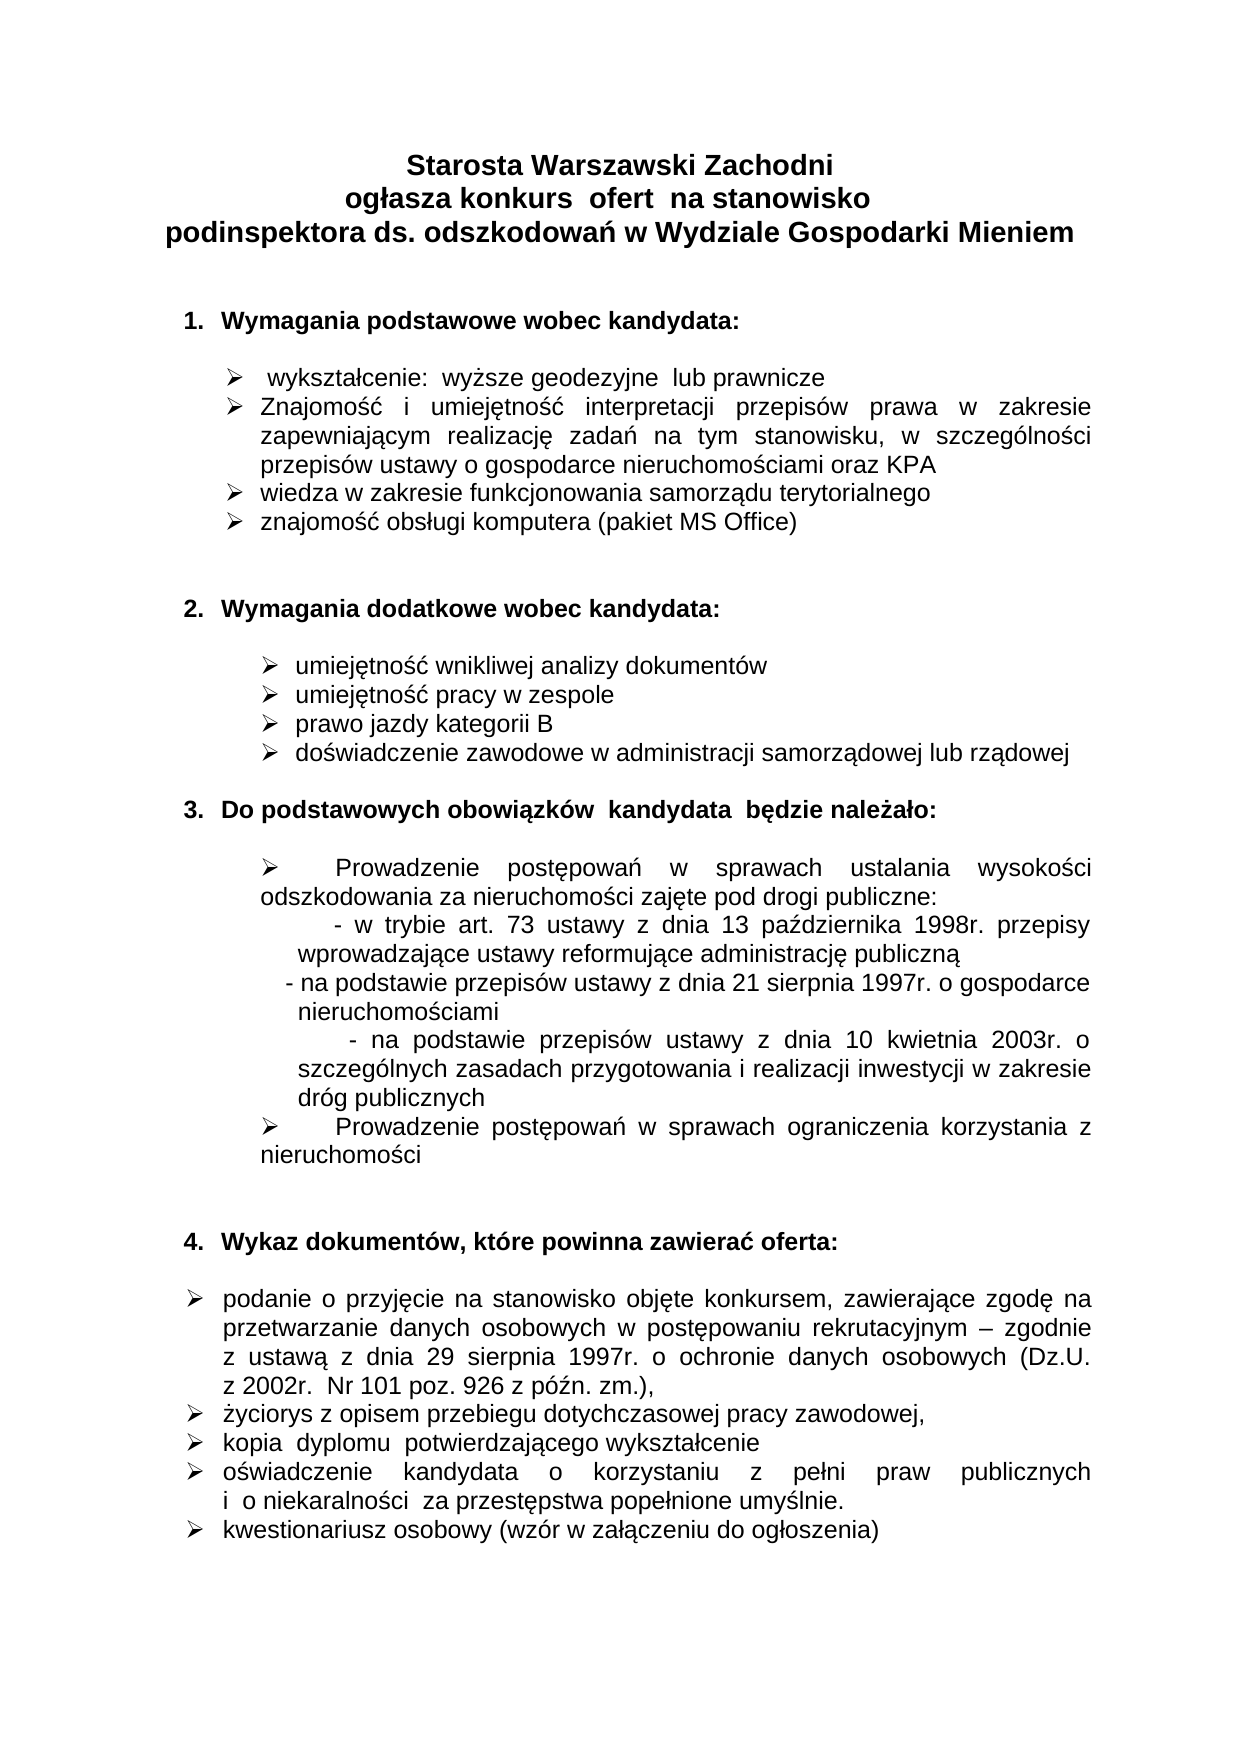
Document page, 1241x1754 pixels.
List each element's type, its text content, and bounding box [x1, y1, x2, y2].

list Do podstawowych obowiązków kandydata będzie należało: [183, 795, 1093, 824]
list kopia dyplomu potwierdzającego wykształcenie [185, 1428, 1093, 1457]
list Prowadzenie postępowań w sprawach ustalania wysokości odszkodowania za nieruchomości zajęte pod drogi publiczne: [260, 853, 1093, 910]
text - na podstawie przepisów ustawy z dnia 21 sierpnia 1997r. o gospodarce nieruchomościami [223, 968, 1093, 1025]
list wiedza w zakresie funkcjonowania samorządu terytorialnego [225, 478, 1093, 507]
list kwestionariusz osobowy (wzór w załączeniu do ogłoszenia) [185, 1515, 1093, 1543]
list wykształcenie: wyższe geodezyjne lub prawnicze [225, 363, 1093, 392]
list znajomość obsługi komputera (pakiet MS Office) [225, 507, 1093, 536]
list prawo jazdy kategorii B [260, 709, 1093, 738]
list Wykaz dokumentów, które powinna zawierać oferta: [183, 1227, 1093, 1256]
list Wymagania dodatkowe wobec kandydata: [183, 594, 1093, 622]
list Wymagania podstawowe wobec kandydata: [183, 306, 1093, 334]
list doświadczenie zawodowe w administracji samorządowej lub rządowej [260, 738, 1093, 767]
list życiorys z opisem przebiegu dotychczasowej pracy zawodowej, [185, 1399, 1093, 1428]
list umiejętność wnikliwej analizy dokumentów [260, 651, 1093, 680]
text - na podstawie przepisów ustawy z dnia 10 kwietnia 2003r. o szczególnych zasadach przygotowania i realizacji inwestycji w zakresie dróg publicznych [223, 1025, 1093, 1112]
text ogłasza konkurs ofert na stanowisko [148, 181, 1093, 215]
list umiejętność pracy w zespole [260, 680, 1093, 709]
text Starosta Warszawski Zachodni [148, 148, 1093, 181]
list Prowadzenie postępowań w sprawach ograniczenia korzystania z nieruchomości [260, 1112, 1093, 1169]
text - w trybie art. 73 ustawy z dnia 13 października 1998r. przepisy wprowadzające ustawy reformujące administrację publiczną [223, 910, 1093, 968]
text podinspektora ds. odszkodowań w Wydziale Gospodarki Mieniem [148, 215, 1093, 248]
list podanie o przyjęcie na stanowisko objęte konkursem, zawierające zgodę na przetwarzanie danych osobowych w postępowaniu rekrutacyjnym – zgodnie z ustawą z dnia 29 sierpnia 1997r. o ochronie danych osobowych (Dz.U. z 2002r. Nr 101 poz. 926 z późn. zm.), [185, 1284, 1093, 1399]
list oświadczenie kandydata o korzystaniu z pełni praw publicznych i o niekaralności za przestępstwa popełnione umyślnie. [185, 1457, 1093, 1515]
list Znajomość i umiejętność interpretacji przepisów prawa w zakresie zapewniającym realizację zadań na tym stanowisku, w szczególności przepisów ustawy o gospodarce nieruchomościami oraz KPA [225, 392, 1093, 478]
